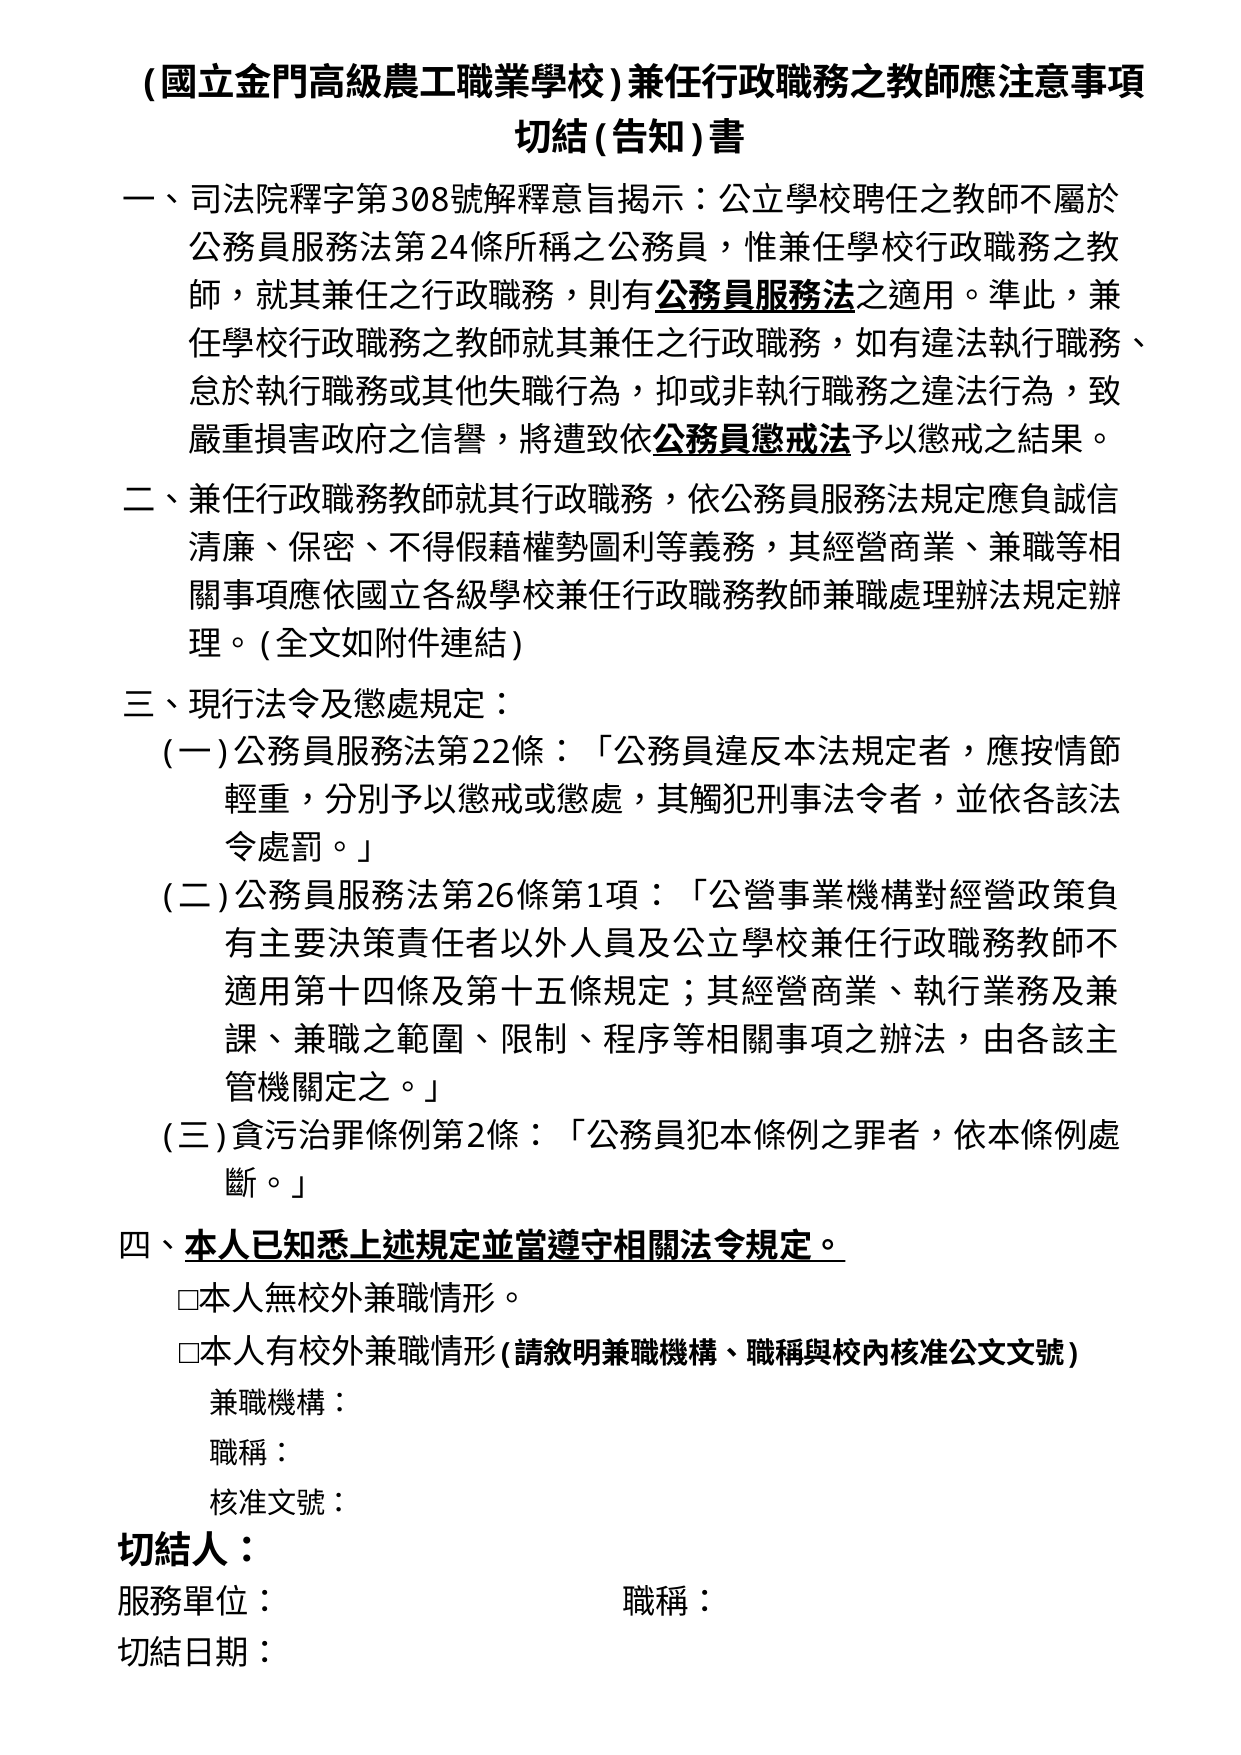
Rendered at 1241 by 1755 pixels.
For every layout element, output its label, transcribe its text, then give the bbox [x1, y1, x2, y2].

text □本人無校外兼職情形。 [178, 1270, 1134, 1320]
text (一)公務員服務法第22條：「公務員違反本法規定者，應按情節輕重，分別予以懲戒或懲處，其觸犯刑事法令者，並依各該法令處罰。」 [158, 726, 1123, 869]
text 二、兼任行政職務教師就其行政職務，依公務員服務法規定應負誠信清廉、保密、不得假藉權勢圖利等義務，其經營商業、兼職等相關事項應依國立各級學校兼任行政職務教師兼職處理辦法規定辦理。(全文如附件連結) [122, 473, 1122, 665]
text (三)貪污治罪條例第2條：「公務員犯本條例之罪者，依本條例處斷。」 [158, 1109, 1122, 1205]
subtitle 切結人： [117, 1523, 1134, 1573]
text 一、司法院釋字第308號解釋意旨揭示：公立學校聘任之教師不屬於公務員服務法第24條所稱之公務員，惟兼任學校行政職務之教師，就其兼任之行政職務，則有公務員服務法之適用。準此，兼任學校行政職務之教師就其兼任之行政職務，如有違法執行職務、怠於執行職務或其他失職行為，抑或非執行職務之違法行為，致嚴重損害政府之信譽，將遭致依公務員懲戒法予以懲戒之結果。 [122, 173, 1122, 461]
text □本人有校外兼職情形(請敘明兼職機構、職稱與校內核准公文文號) [179, 1323, 1134, 1373]
subtitle (國立金門高級農工職業學校)兼任行政職務之教師應注意事項切結(告知)書 [106, 52, 1155, 161]
text (二)公務員服務法第26條第1項：「公營事業機構對經營政策負有主要決策責任者以外人員及公立學校兼任行政職務教師不適用第十四條及第十五條規定；其經營商業、執行業務及兼課、兼職之範圍、限制、程序等相關事項之辦法，由各該主管機關定之。」 [158, 869, 1122, 1109]
text 核准文號： [209, 1473, 1134, 1523]
text 三、現行法令及懲處規定： [122, 678, 1134, 726]
subtitle 服務單位： 職稱： [117, 1573, 1134, 1623]
text 兼職機構： [209, 1373, 785, 1423]
text 職稱： [209, 1423, 785, 1473]
subtitle 切結日期： [117, 1623, 1134, 1675]
text 四、本人已知悉上述規定並當遵守相關法令規定。 [118, 1217, 1134, 1267]
